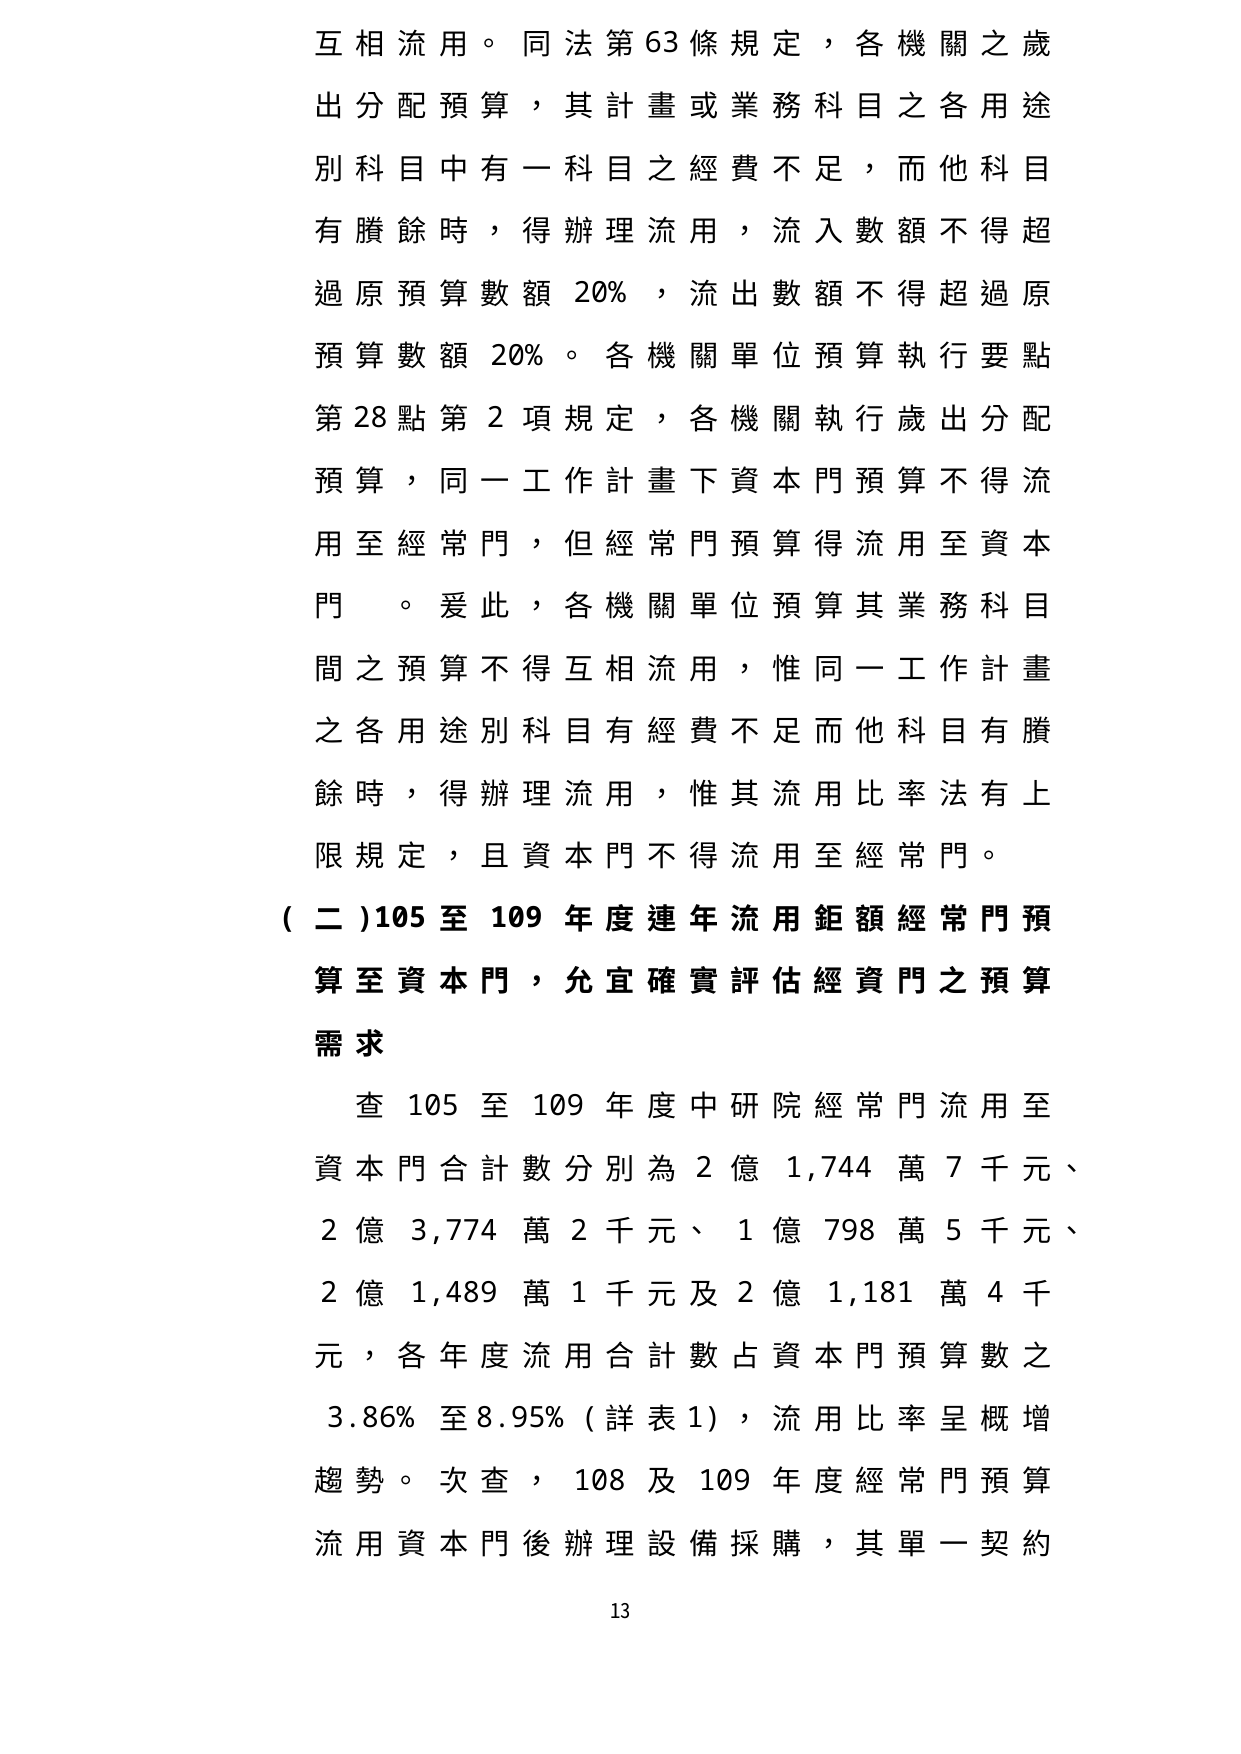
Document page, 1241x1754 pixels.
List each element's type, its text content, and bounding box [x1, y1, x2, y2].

text 查105至109年度中研院經常門流用至資本門合計數分別為2億1,744萬7千元、2億3,774萬2千元、1億798萬5千元、2億1,489萬1千元及2億1,181萬4千元，各年度流用合計數占資本門預算數之3.86%至8.95% (詳表1)，流用比率呈概增趨勢。次查，108及109年度經常門預算流用資本門後辦理設備採購，其單一契約金額達1,000萬元以上者，108及109年度各有5件，108年度總契約金額達1億8,387萬4千元，109年度總契約金額達7,089萬9千元(詳表2)。 [271, 1062, 1058, 1562]
text 互相流用。同法第63條規定，各機關之歲出分配預算，其計畫或業務科目之各用途別科目中有一科目之經費不足，而他科目有賸餘時，得辦理流用，流入數額不得超過原預算數額20%，流出數額不得超過原預算數額20%。各機關單位預算執行要點第28點第2項規定，各機關執行歲出分配預算，同一工作計畫下資本門預算不得流用至經常門，但經常門預算得流用至資本門 。爰此，各機關單位預算其業務科目間之預算不得互相流用，惟同一工作計畫之各用途別科目有經費不足而他科目有賸餘時，得辦理流用，惟其流用比率法有上限規定，且資本門不得流用至經常門。 [271, 0, 1058, 875]
text (二)105至109年度連年流用鉅額經常門預算至資本門，允宜確實評估經資門之預算需求 [242, 875, 1058, 1062]
